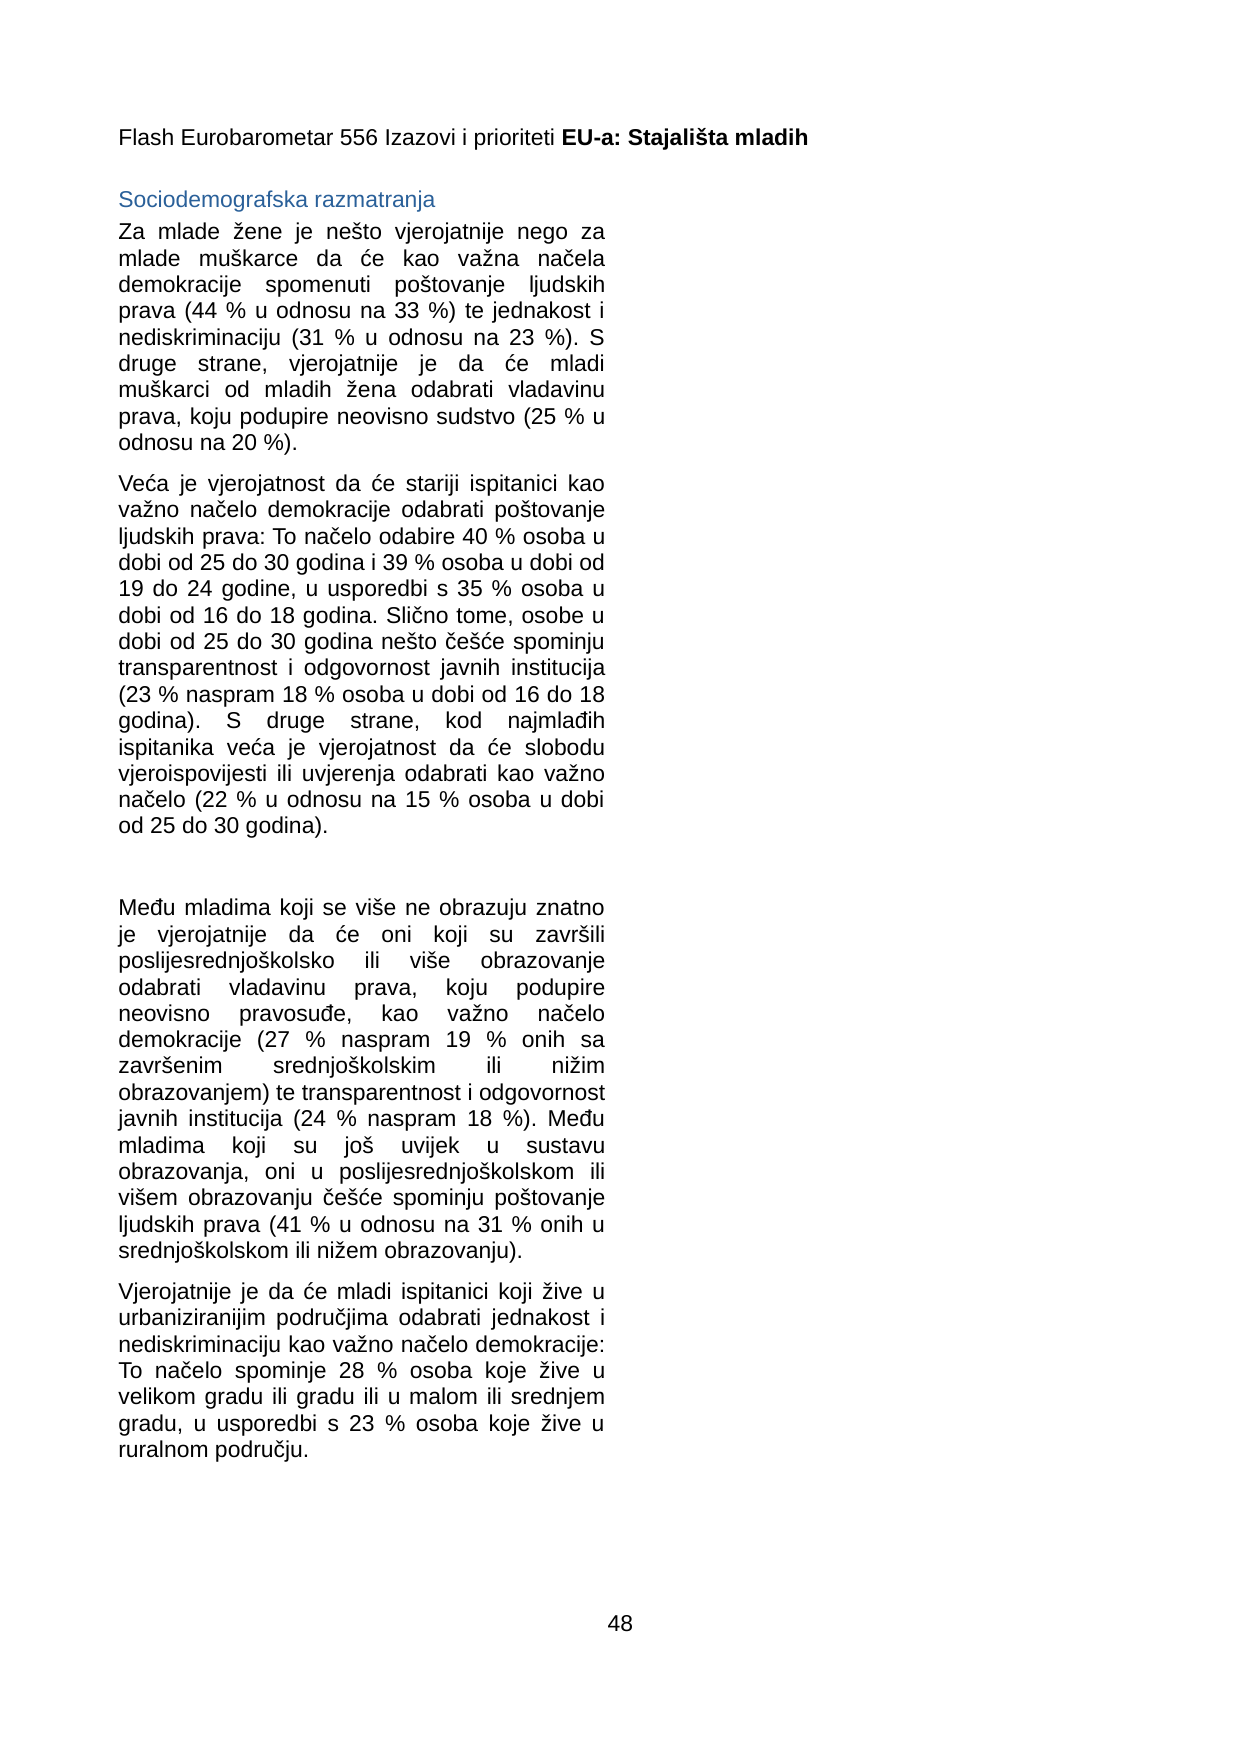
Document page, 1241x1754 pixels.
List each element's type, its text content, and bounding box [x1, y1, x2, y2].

text Među mladima koji se više ne obrazuju znatno je vjerojatnije da će oni koji su završili poslijesrednjoškolsko ili više obrazovanje odabrati vladavinu prava, koju podupire neovisno pravosuđe, kao važno načelo demokracije (27 % naspram 19 % onih sa završenim srednjoškolskim ili nižim obrazovanjem) te transparentnost i odgovornost javnih institucija (24 % naspram 18 %). Među mladima koji su još uvijek u sustavu obrazovanja, oni u poslijesrednjoškolskom ili višem obrazovanju češće spominju poštovanje ljudskih prava (41 % u odnosu na 31 % onih u srednjoškolskom ili nižem obrazovanju). [118, 894, 605, 1263]
text Veća je vjerojatnost da će stariji ispitanici kao važno načelo demokracije odabrati poštovanje ljudskih prava: To načelo odabire 40 % osoba u dobi od 25 do 30 godina i 39 % osoba u dobi od 19 do 24 godine, u usporedbi s 35 % osoba u dobi od 16 do 18 godina. Slično tome, osobe u dobi od 25 do 30 godina nešto češće spominju transparentnost i odgovornost javnih institucija (23 % naspram 18 % osoba u dobi od 16 do 18 godina). S druge strane, kod najmlađih ispitanika veća je vjerojatnost da će slobodu vjeroispovijesti ili uvjerenja odabrati kao važno načelo (22 % u odnosu na 15 % osoba u dobi od 25 do 30 godina). [118, 470, 605, 839]
text Vjerojatnije je da će mladi ispitanici koji žive u urbaniziranijim područjima odabrati jednakost i nediskriminaciju kao važno načelo demokracije: To načelo spominje 28 % osoba koje žive u velikom gradu ili gradu ili u malom ili srednjem gradu, u usporedbi s 23 % osoba koje žive u ruralnom području. [118, 1278, 605, 1462]
text Za mlade žene je nešto vjerojatnije nego za mlade muškarce da će kao važna načela demokracije spomenuti poštovanje ljudskih prava (44 % u odnosu na 33 %) te jednakost i nediskriminaciju (31 % u odnosu na 23 %). S druge strane, vjerojatnije je da će mladi muškarci od mladih žena odabrati vladavinu prava, koju podupire neovisno sudstvo (25 % u odnosu na 20 %). [118, 218, 605, 455]
text Sociodemografska razmatranja [118, 186, 605, 212]
